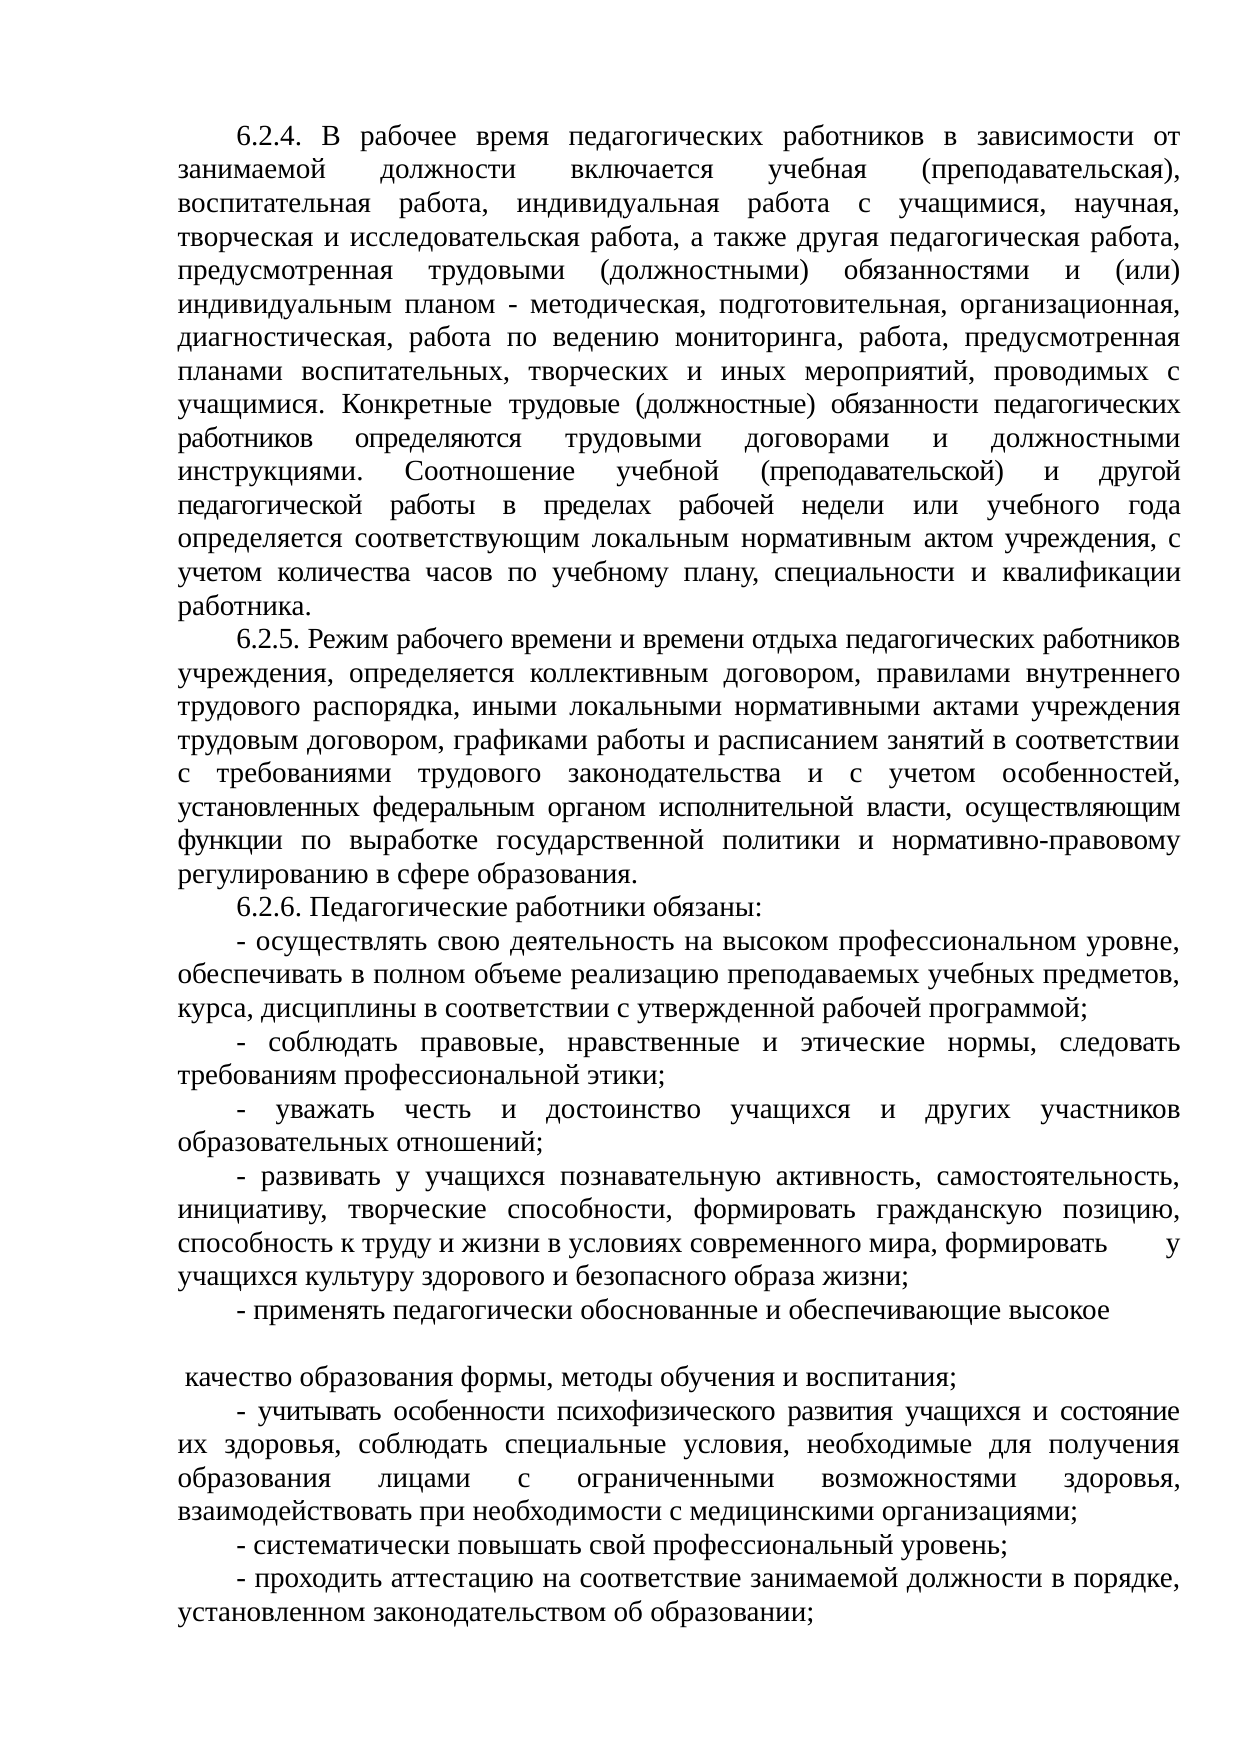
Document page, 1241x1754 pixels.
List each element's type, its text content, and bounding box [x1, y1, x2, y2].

text 6.2.4. В рабочее время педагогических работников в зависимости от занимаемой должности включается учебная (преподавательская), воспитательная работа, индивидуальная работа с учащимися, научная, творческая и исследовательская работа, а также другая педагогическая работа, предусмотренная трудовыми (должностными) обязанностями и (или) индивидуальным планом - методическая, подготовительная, организационная, диагностическая, работа по ведению мониторинга, работа, предусмотренная планами воспитательных, творческих и иных мероприятий, проводимых с учащимися. Конкретные трудовые (должностные) обязанности педагогических работников определяются трудовыми договорами и должностными инструкциями. Соотношение учебной (преподавательской) и другой педагогической работы в пределах рабочей недели или учебного года определяется соответствующим локальным нормативным актом учреждения, с учетом количества часов по учебному плану, специальности и квалификации работника. [177, 118, 1181, 621]
text - уважать честь и достоинство учащихся и других участников образовательных отношений; [177, 1091, 1181, 1158]
text 6.2.5. Режим рабочего времени и времени отдыха педагогических работников учреждения, определяется коллективным договором, правилами внутреннего трудового распорядка, иными локальными нормативными актами учреждения трудовым договором, графиками работы и расписанием занятий в соответствии с требованиями трудового законодательства и с учетом особенностей, установленных федеральным органом исполнительной власти, осуществляющим функции по выработке государственной политики и нормативно-правовому регулированию в сфере образования. [177, 621, 1181, 889]
text 6.2.6. Педагогические работники обязаны: [177, 889, 1181, 923]
text - соблюдать правовые, нравственные и этические нормы, следовать требованиям профессиональной этики; [177, 1024, 1181, 1091]
text - осуществлять свою деятельность на высоком профессиональном уровне, обеспечивать в полном объеме реализацию преподаваемых учебных предметов, курса, дисциплины в соответствии с утвержденной рабочей программой; [177, 923, 1181, 1024]
text - применять педагогически обоснованные и обеспечивающие высокое [177, 1292, 1181, 1326]
text качество образования формы, методы обучения и воспитания; [177, 1359, 1181, 1393]
text - развивать у учащихся познавательную активность, самостоятельность, инициативу, творческие способности, формировать гражданскую позицию, способность к труду и жизни в условиях современного мира, формировать у учащихся культуру здорового и безопасного образа жизни; [177, 1158, 1181, 1292]
text - систематически повышать свой профессиональный уровень; [177, 1527, 1181, 1560]
text - учитывать особенности психофизического развития учащихся и состояние их здоровья, соблюдать специальные условия, необходимые для получения образования лицами с ограниченными возможностями здоровья, взаимодействовать при необходимости с медицинскими организациями; [177, 1393, 1181, 1527]
text - проходить аттестацию на соответствие занимаемой должности в порядке, установленном законодательством об образовании; [177, 1560, 1181, 1627]
